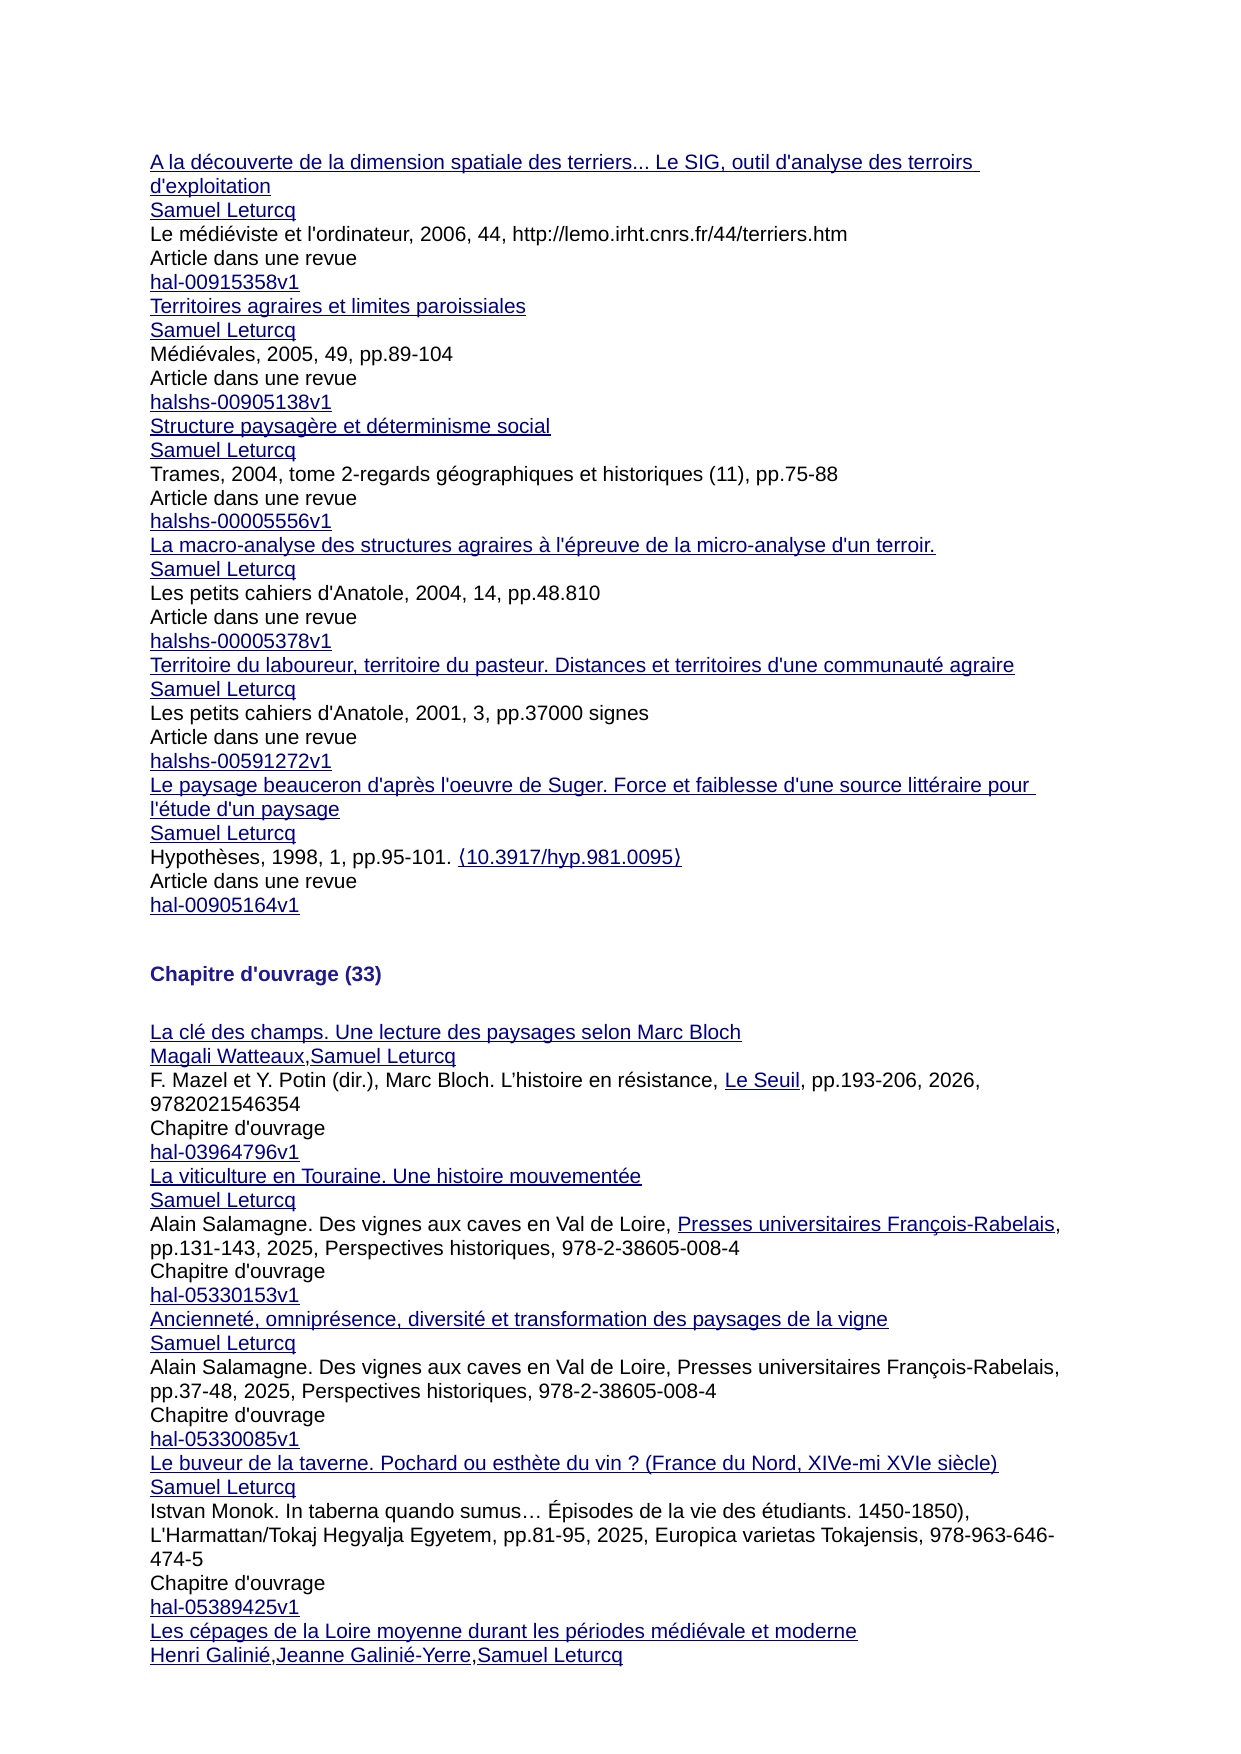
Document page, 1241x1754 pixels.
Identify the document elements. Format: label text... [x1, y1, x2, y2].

table_cell A la découverte de la dimension spatiale des terriers... Le SIG, outil d'analyse des terroirs d'exploitation Samuel Leturcq Le médiéviste et l'ordinateur, 2006, 44, http://lemo.irht.cnrs.fr/44/terriers.htm Article dans une revue hal-00915358v1 [150, 150, 1090, 294]
table_cell Le paysage beauceron d'après l'oeuvre de Suger. Force et faiblesse d'une source littéraire pour l'étude d'un paysage Samuel Leturcq Hypothèses, 1998, 1, pp.95-101. ⟨10.3917/hyp.981.0095⟩ Article dans une revue hal-00905164v1 [150, 773, 1090, 917]
table_cell Territoires agraires et limites paroissiales Samuel Leturcq Médiévales, 2005, 49, pp.89-104 Article dans une revue halshs-00905138v1 [150, 294, 1090, 413]
table_cell Le buveur de la taverne. Pochard ou esthète du vin ? (France du Nord, XIVe-mi XVIe siècle) Samuel Leturcq Istvan Monok. In taberna quando sumus… Épisodes de la vie des étudiants. 1450-1850), L'Harmattan/Tokaj Hegyalja Egyetem, pp.81-95, 2025, Europica varietas Tokajensis, 978-963-646-474-5 Chapitre d'ouvrage hal-05389425v1 [150, 1451, 1090, 1619]
subtitle Chapitre d'ouvrage (33) [150, 961, 1090, 985]
table_cell La macro-analyse des structures agraires à l'épreuve de la micro-analyse d'un terroir. Samuel Leturcq Les petits cahiers d'Anatole, 2004, 14, pp.48.810 Article dans une revue halshs-00005378v1 [150, 533, 1090, 653]
table_cell La viticulture en Touraine. Une histoire mouvementée Samuel Leturcq Alain Salamagne. Des vignes aux caves en Val de Loire, Presses universitaires François-Rabelais, pp.131-143, 2025, Perspectives historiques, 978-2-38605-008-4 Chapitre d'ouvrage hal-05330153v1 [150, 1164, 1090, 1307]
table_header La clé des champs. Une lecture des paysages selon Marc Bloch Magali Watteaux,Samuel Leturcq F. Mazel et Y. Potin (dir.), Marc Bloch. L’histoire en résistance, Le Seuil, pp.193-206, 2026, 9782021546354 Chapitre d'ouvrage hal-03964796v1 [150, 1020, 1090, 1163]
table_cell Les cépages de la Loire moyenne durant les périodes médiévale et moderne Henri Galinié,Jeanne Galinié-Yerre,Samuel Leturcq [150, 1619, 1090, 1667]
table_cell Structure paysagère et déterminisme social Samuel Leturcq Trames, 2004, tome 2-regards géographiques et historiques (11), pp.75-88 Article dans une revue halshs-00005556v1 [150, 414, 1090, 533]
table_cell Ancienneté, omniprésence, diversité et transformation des paysages de la vigne Samuel Leturcq Alain Salamagne. Des vignes aux caves en Val de Loire, Presses universitaires François-Rabelais, pp.37-48, 2025, Perspectives historiques, 978-2-38605-008-4 Chapitre d'ouvrage hal-05330085v1 [150, 1307, 1090, 1451]
table_cell Territoire du laboureur, territoire du pasteur. Distances et territoires d'une communauté agraire Samuel Leturcq Les petits cahiers d'Anatole, 2001, 3, pp.37000 signes Article dans une revue halshs-00591272v1 [150, 653, 1090, 773]
